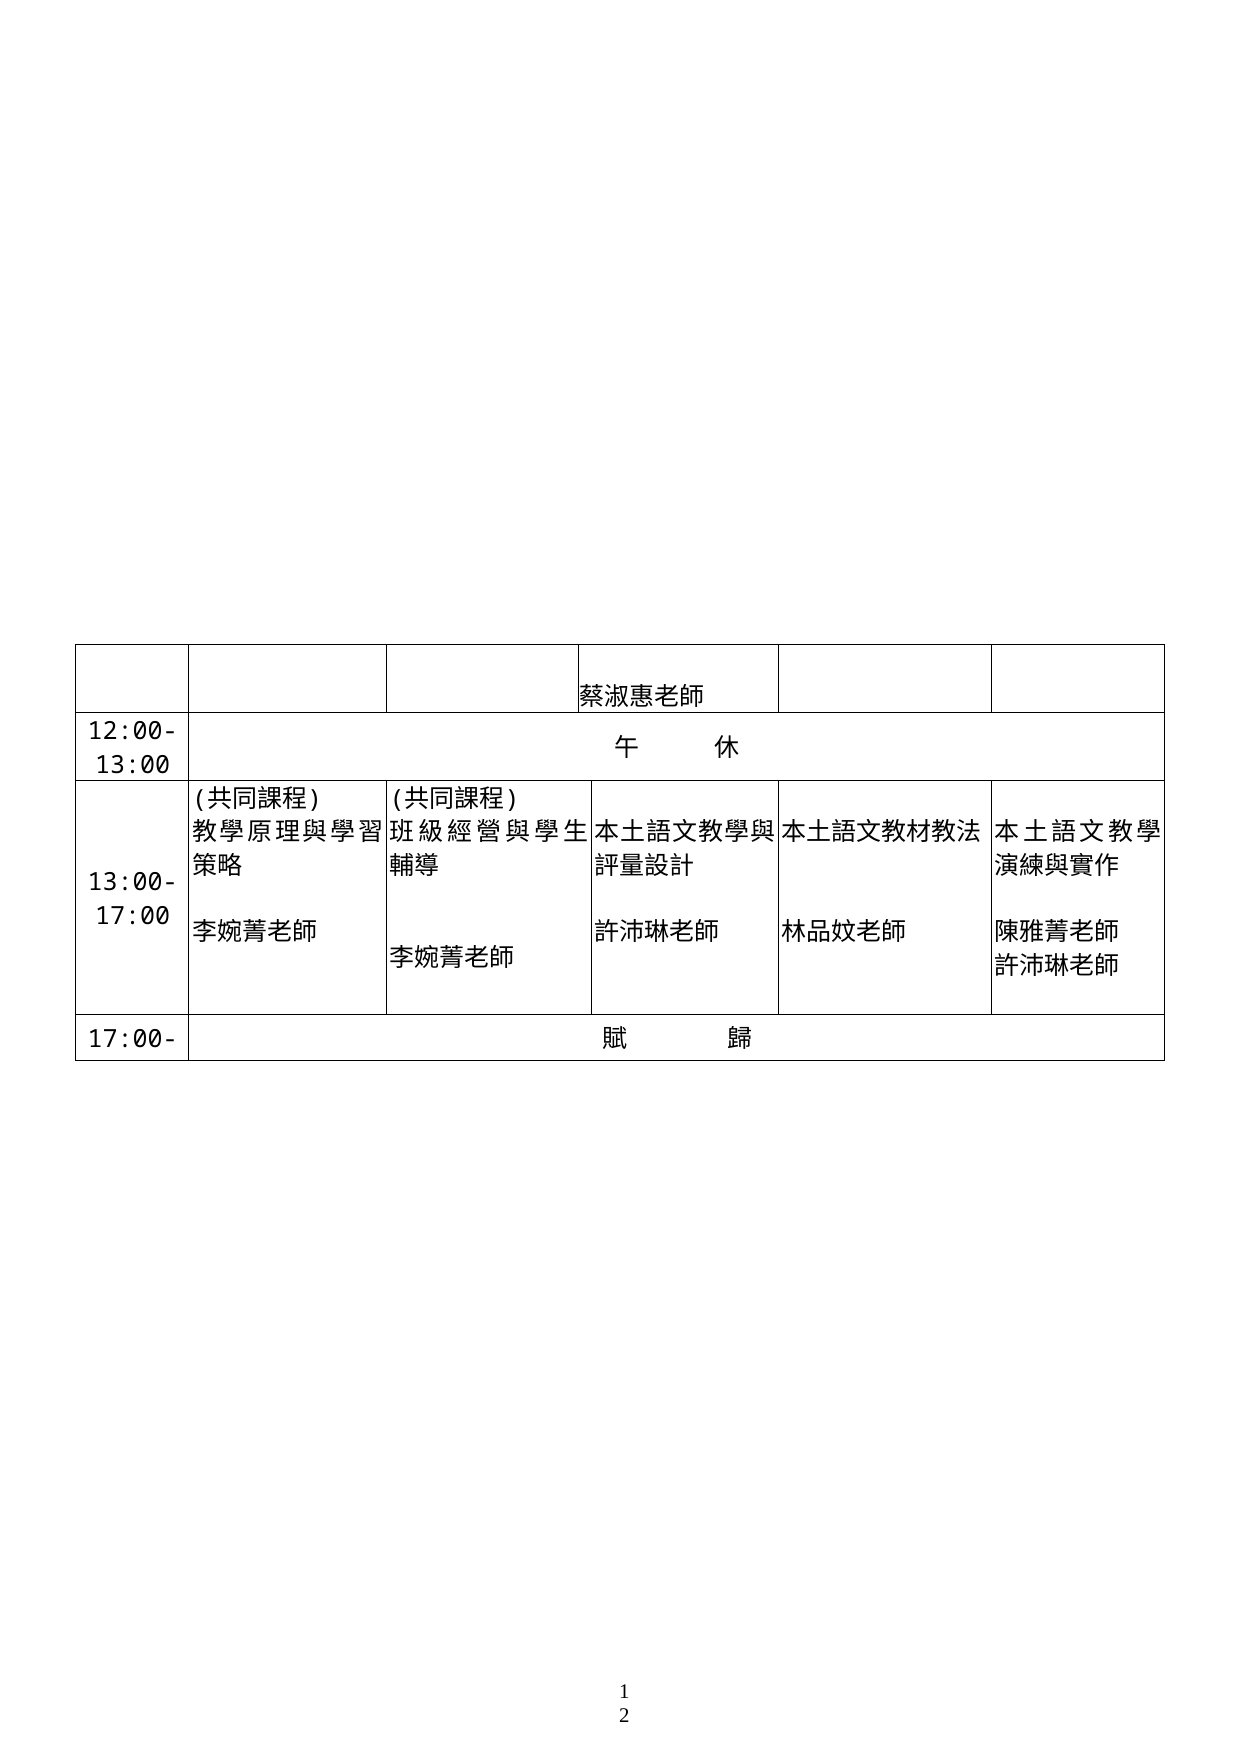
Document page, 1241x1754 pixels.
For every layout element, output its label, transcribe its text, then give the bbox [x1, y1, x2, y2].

table_cell [992, 645, 1164, 712]
table_cell 午 休 [189, 713, 1164, 780]
table_cell [76, 645, 188, 712]
table_cell 本土語文教材教法 林品妏老師 [779, 781, 991, 1014]
table_cell 蔡淑惠老師 [579, 645, 778, 712]
table_cell [189, 645, 386, 712]
table_cell (共同課程) 教學原理與學習策略 李婉菁老師 [189, 781, 386, 1014]
table_cell 本土語文教學與評量設計 許沛琳老師 [592, 781, 778, 1014]
table_cell (共同課程) 班級經營與學生輔導 李婉菁老師 [387, 781, 591, 1014]
table_cell 13:00-17:00 [76, 781, 188, 1014]
table_cell [387, 645, 578, 712]
table_cell 賦 歸 [189, 1015, 1164, 1060]
table_cell 17:00- [76, 1015, 188, 1060]
table_cell 本土語文教學演練與實作 陳雅菁老師 許沛琳老師 [992, 781, 1164, 1014]
table_cell [779, 645, 991, 712]
table_cell 12:00-13:00 [76, 713, 188, 780]
